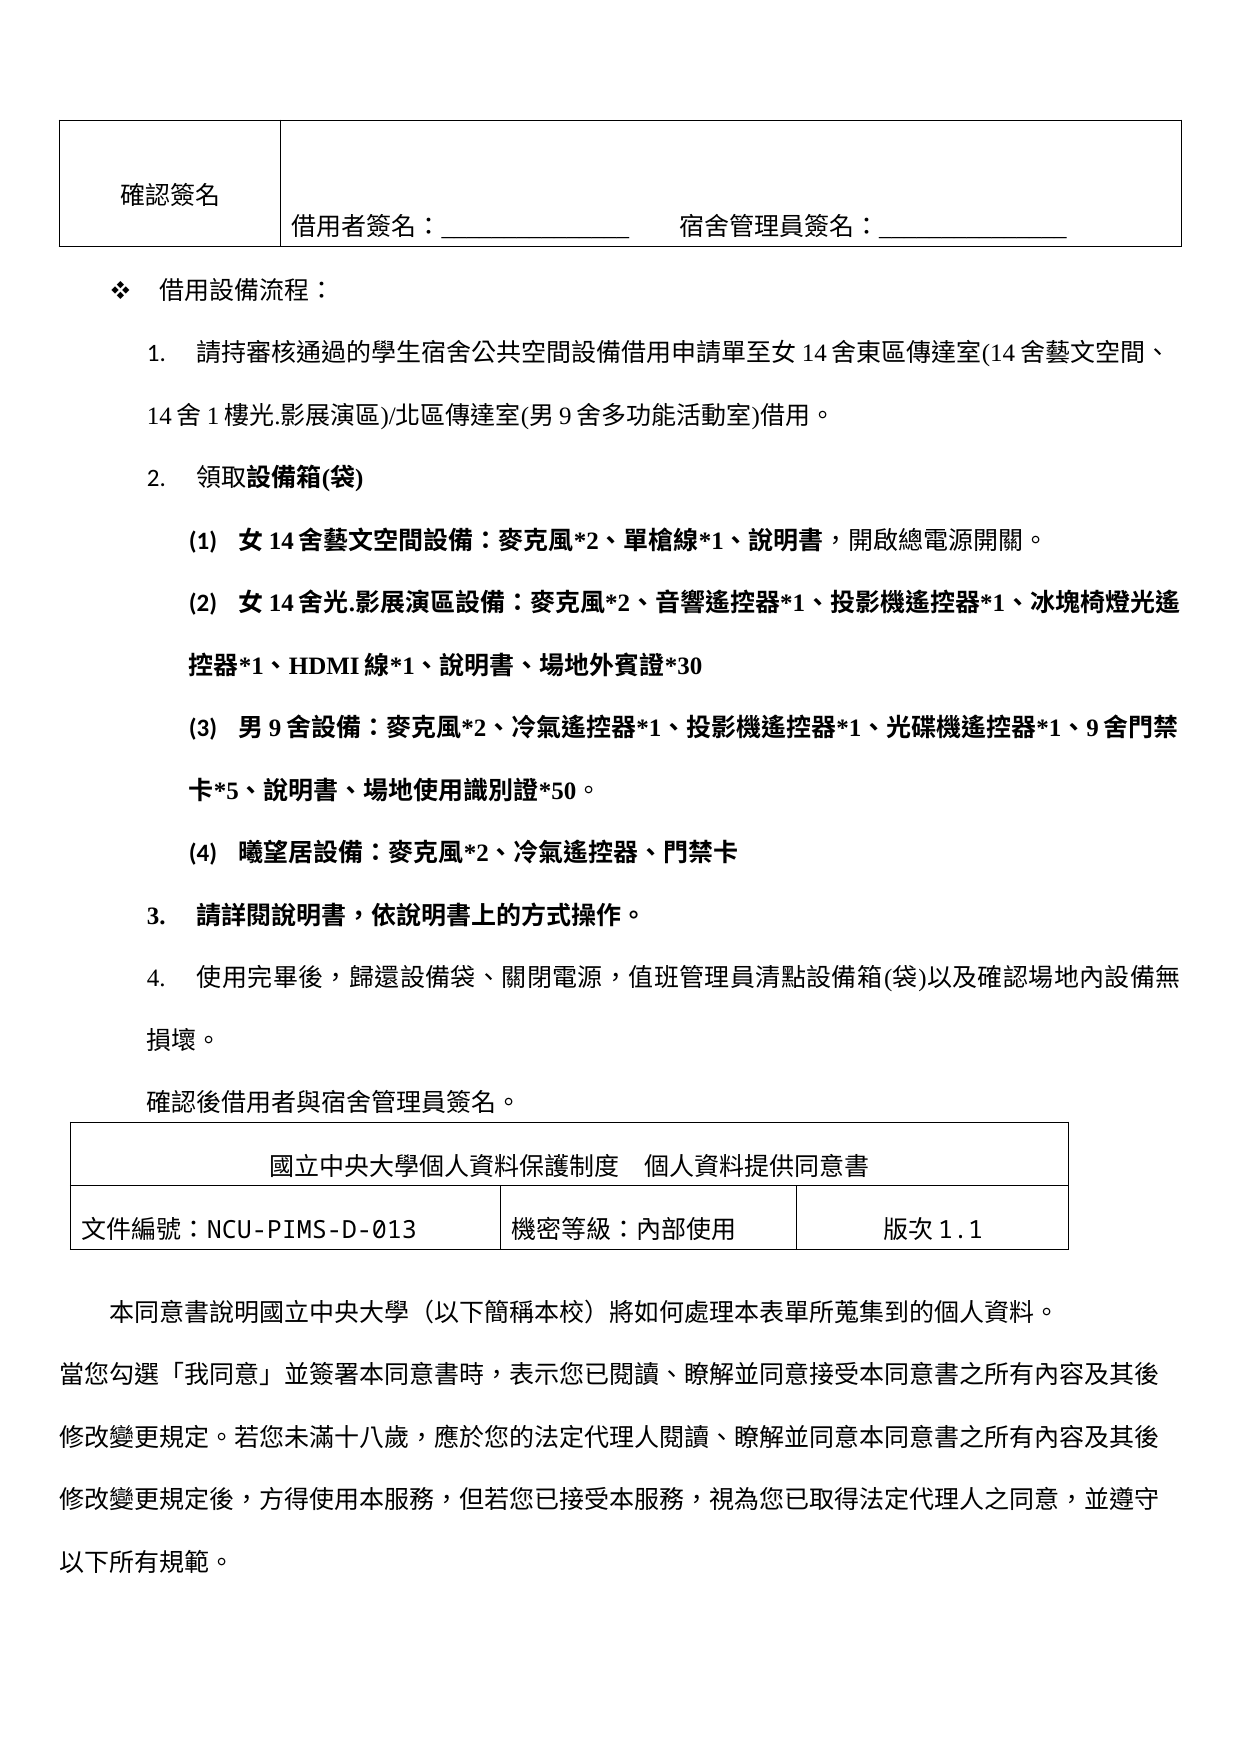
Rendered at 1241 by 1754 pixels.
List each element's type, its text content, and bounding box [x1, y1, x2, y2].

list 使用完畢後，歸還設備袋、關閉電源，值班管理員清點設備箱(袋)以及確認場地內設備無損壞。 [147, 934, 1181, 1059]
list 借用設備流程： [109, 247, 1181, 309]
text 當您勾選「我同意」並簽署本同意書時，表示您已閱讀、瞭解並同意接受本同意書之所有內容及其後修改變更規定。若您未滿十八歲，應於您的法定代理人閱讀、瞭解並同意本同意書之所有內容及其後修改變更規定後，方得使用本服務，但若您已接受本服務，視為您已取得法定代理人之同意，並遵守以下所有規範。 [59, 1331, 1181, 1581]
list 女14舍藝文空間設備：麥克風*2、單槍線*1、說明書，開啟總電源開關。 [189, 497, 1181, 559]
list 女14舍光.影展演區設備：麥克風*2、音響遙控器*1、投影機遙控器*1、冰塊椅燈光遙控器*1、HDMI線*1、說明書、場地外賓證*30 [189, 559, 1181, 684]
list 請詳閱說明書，依說明書上的方式操作。 [147, 872, 1181, 934]
text 確認後借用者與宿舍管理員簽名。 [147, 1059, 1181, 1122]
list 請持審核通過的學生宿舍公共空間設備借用申請單至女14舍東區傳達室(14舍藝文空間、14舍1樓光.影展演區)/北區傳達室(男9舍多功能活動室)借用。 [147, 309, 1181, 434]
table_cell 確認簽名 [60, 121, 280, 246]
table_cell 版次1.1 [797, 1186, 1068, 1249]
list 曦望居設備：麥克風*2、冷氣遙控器、門禁卡 [189, 809, 1181, 872]
list 領取設備箱(袋) [147, 434, 1181, 497]
text 本同意書說明國立中央大學（以下簡稱本校）將如何處理本表單所蒐集到的個人資料。 [59, 1268, 1181, 1331]
table_cell 借用者簽名：_______________ 宿舍管理員簽名：_______________ [281, 121, 1181, 246]
table_cell 文件編號：NCU-PIMS-D-013 [71, 1186, 500, 1249]
list 男9舍設備：麥克風*2、冷氣遙控器*1、投影機遙控器*1、光碟機遙控器*1、9舍門禁卡*5、說明書、場地使用識別證*50。 [189, 684, 1181, 809]
table_cell 機密等級：內部使用 [501, 1186, 796, 1249]
table_header 國立中央大學個人資料保護制度 個人資料提供同意書 [71, 1123, 1068, 1185]
